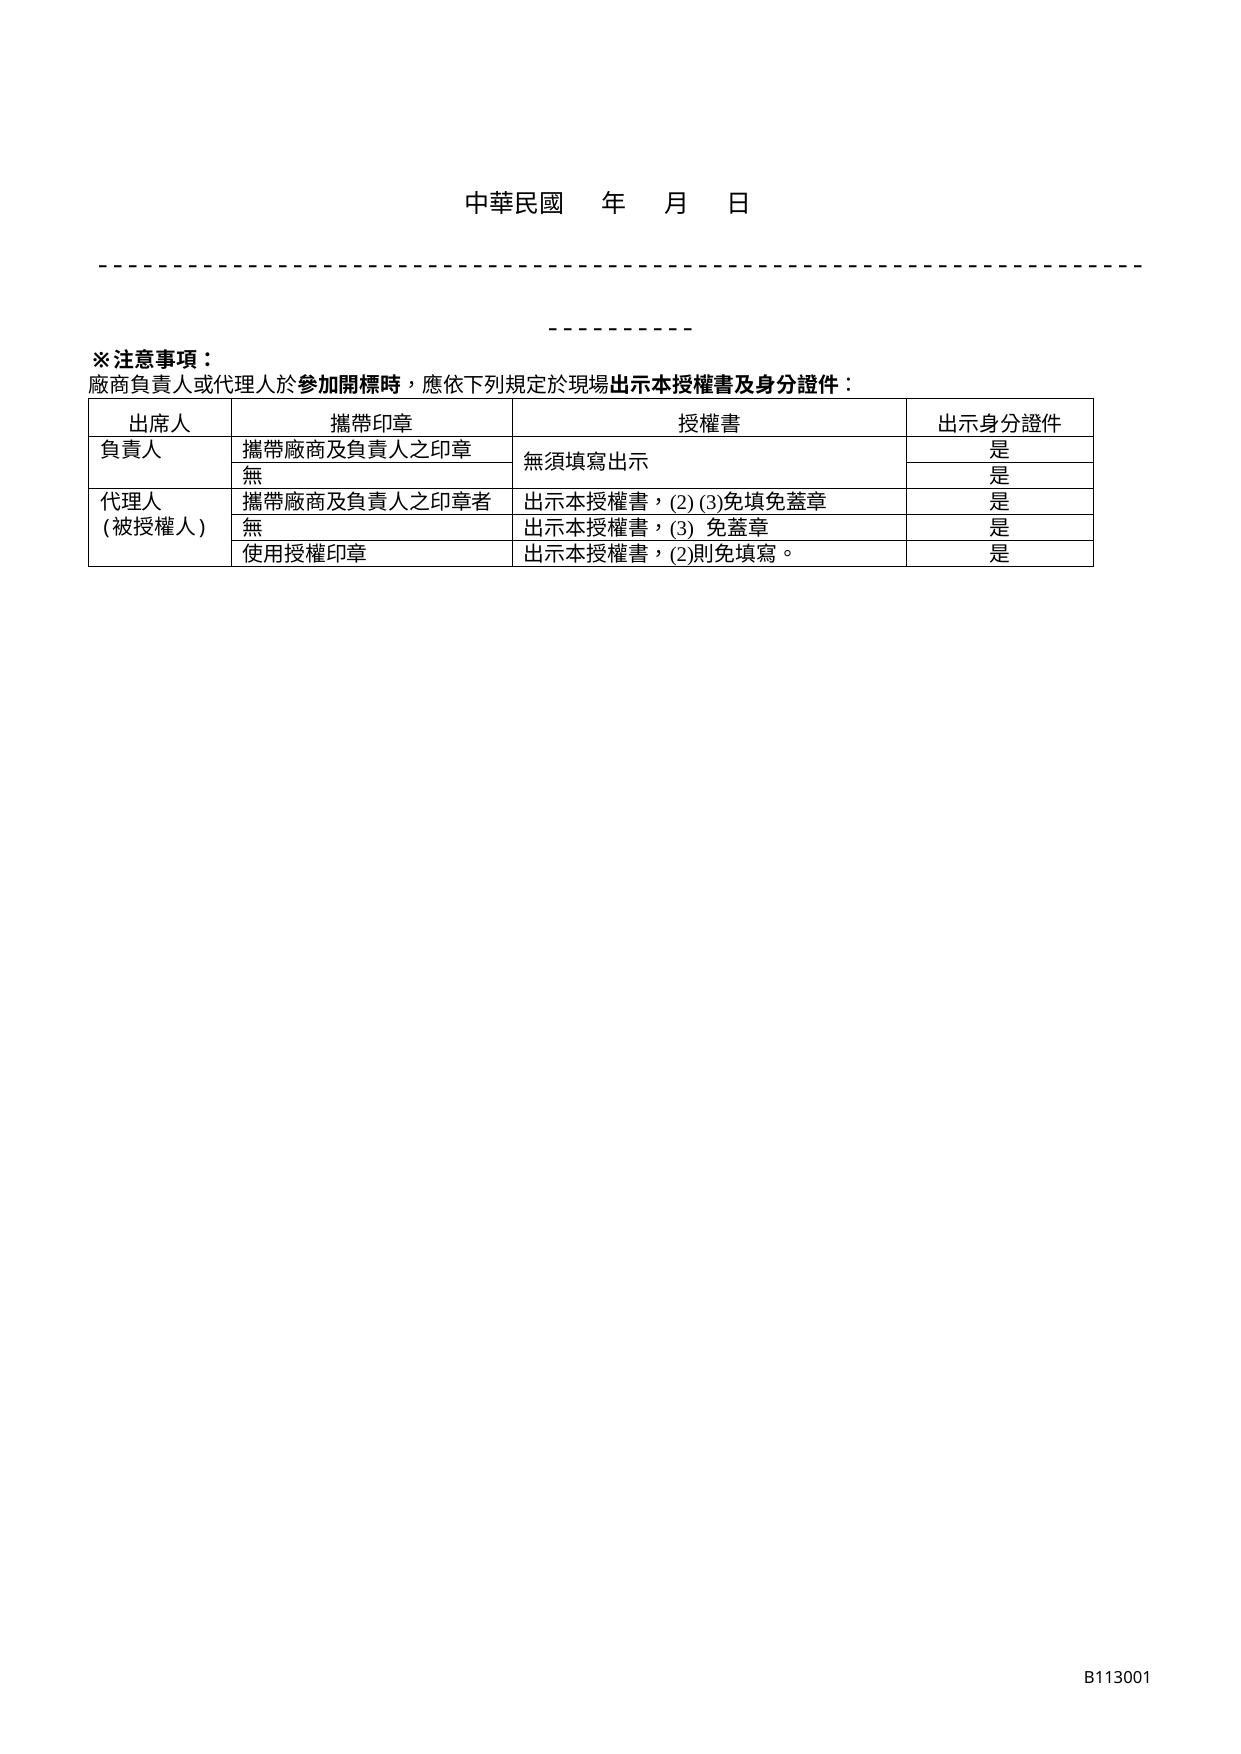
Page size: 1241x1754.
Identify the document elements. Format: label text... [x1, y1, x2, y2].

table_cell 無須填寫出示 [513, 437, 906, 488]
text 廠商負責人或代理人於參加開標時，應依下列規定於現場出示本授權書及身分證件： [89, 372, 1152, 397]
table_cell 攜帶廠商及負責人之印章者 [232, 489, 512, 514]
table_cell 出示本授權書，(3) 免蓋章 [513, 515, 906, 540]
table_cell 代理人 (被授權人) [89, 489, 231, 566]
text -------------------------------------------------------------------------------- [89, 222, 1152, 347]
table_cell 出示本授權書，(2) (3)免填免蓋章 [513, 489, 906, 514]
table_cell 攜帶廠商及負責人之印章 [232, 437, 512, 462]
table_cell 是 [907, 541, 1093, 566]
table_header 出示身分證件 [907, 399, 1093, 436]
table_header 授權書 [513, 399, 906, 436]
table_header 出席人 [89, 399, 231, 436]
table_cell 是 [907, 437, 1093, 462]
table_cell 是 [907, 463, 1093, 488]
table_cell 無 [232, 515, 512, 540]
text 中華民國 年 月 日 [89, 160, 1152, 222]
table_header 攜帶印章 [232, 399, 512, 436]
text ※注意事項： [89, 347, 1152, 372]
table_cell 出示本授權書，(2)則免填寫。 [513, 541, 906, 566]
table_cell 是 [907, 515, 1093, 540]
table_cell 是 [907, 489, 1093, 514]
table_cell 無 [232, 463, 512, 488]
table_cell 使用授權印章 [232, 541, 512, 566]
table_cell 負責人 [89, 437, 231, 488]
